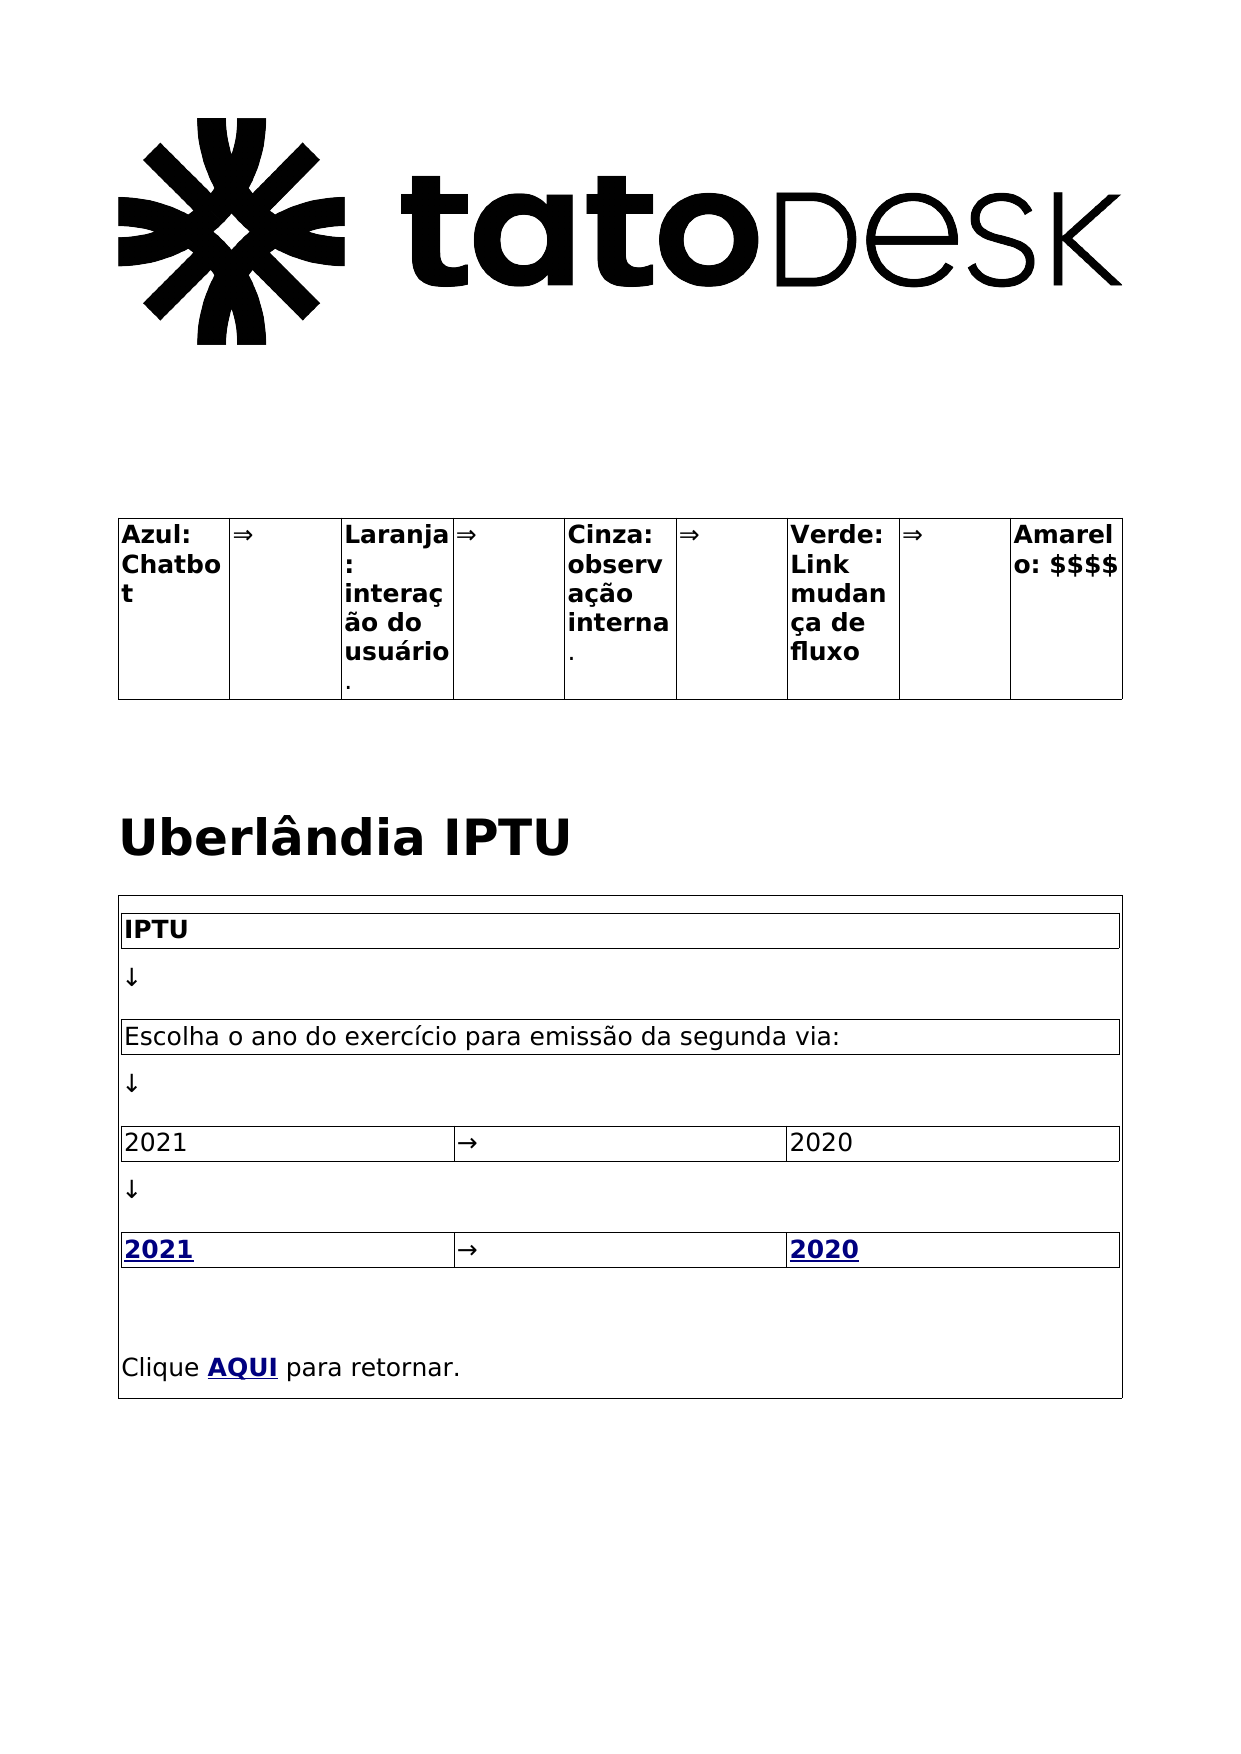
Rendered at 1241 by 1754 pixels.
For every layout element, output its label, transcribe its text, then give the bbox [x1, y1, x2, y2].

table_header ⇒ [677, 519, 787, 699]
table_header ↓ ↓ ↓ Clique AQUI para retornar. [119, 896, 1122, 1397]
table_header ⇒ [230, 519, 341, 699]
table_header Azul: Chatbot [119, 519, 229, 699]
table_header 2020 [787, 1127, 1119, 1161]
subtitle Uberlândia IPTU [118, 809, 1122, 868]
table_header → [455, 1127, 786, 1161]
table_header ⇒ [454, 519, 564, 699]
table_header ⇒ [900, 519, 1010, 699]
table_header IPTU [122, 914, 1119, 948]
table_header Escolha o ano do exercício para emissão da segunda via: [122, 1020, 1119, 1054]
picture [118, 118, 1123, 345]
table_header Verde: Link mudança de fluxo [788, 519, 899, 699]
table_header Cinza: observação interna. [565, 519, 676, 699]
table_header Amarelo: $$$$ [1011, 519, 1122, 699]
table_header 2021 [122, 1127, 454, 1161]
table_header → [455, 1233, 786, 1267]
table_header 2020 [787, 1233, 1119, 1267]
table_header 2021 [122, 1233, 454, 1267]
table_header Laranja: interação do usuário. [342, 519, 453, 699]
